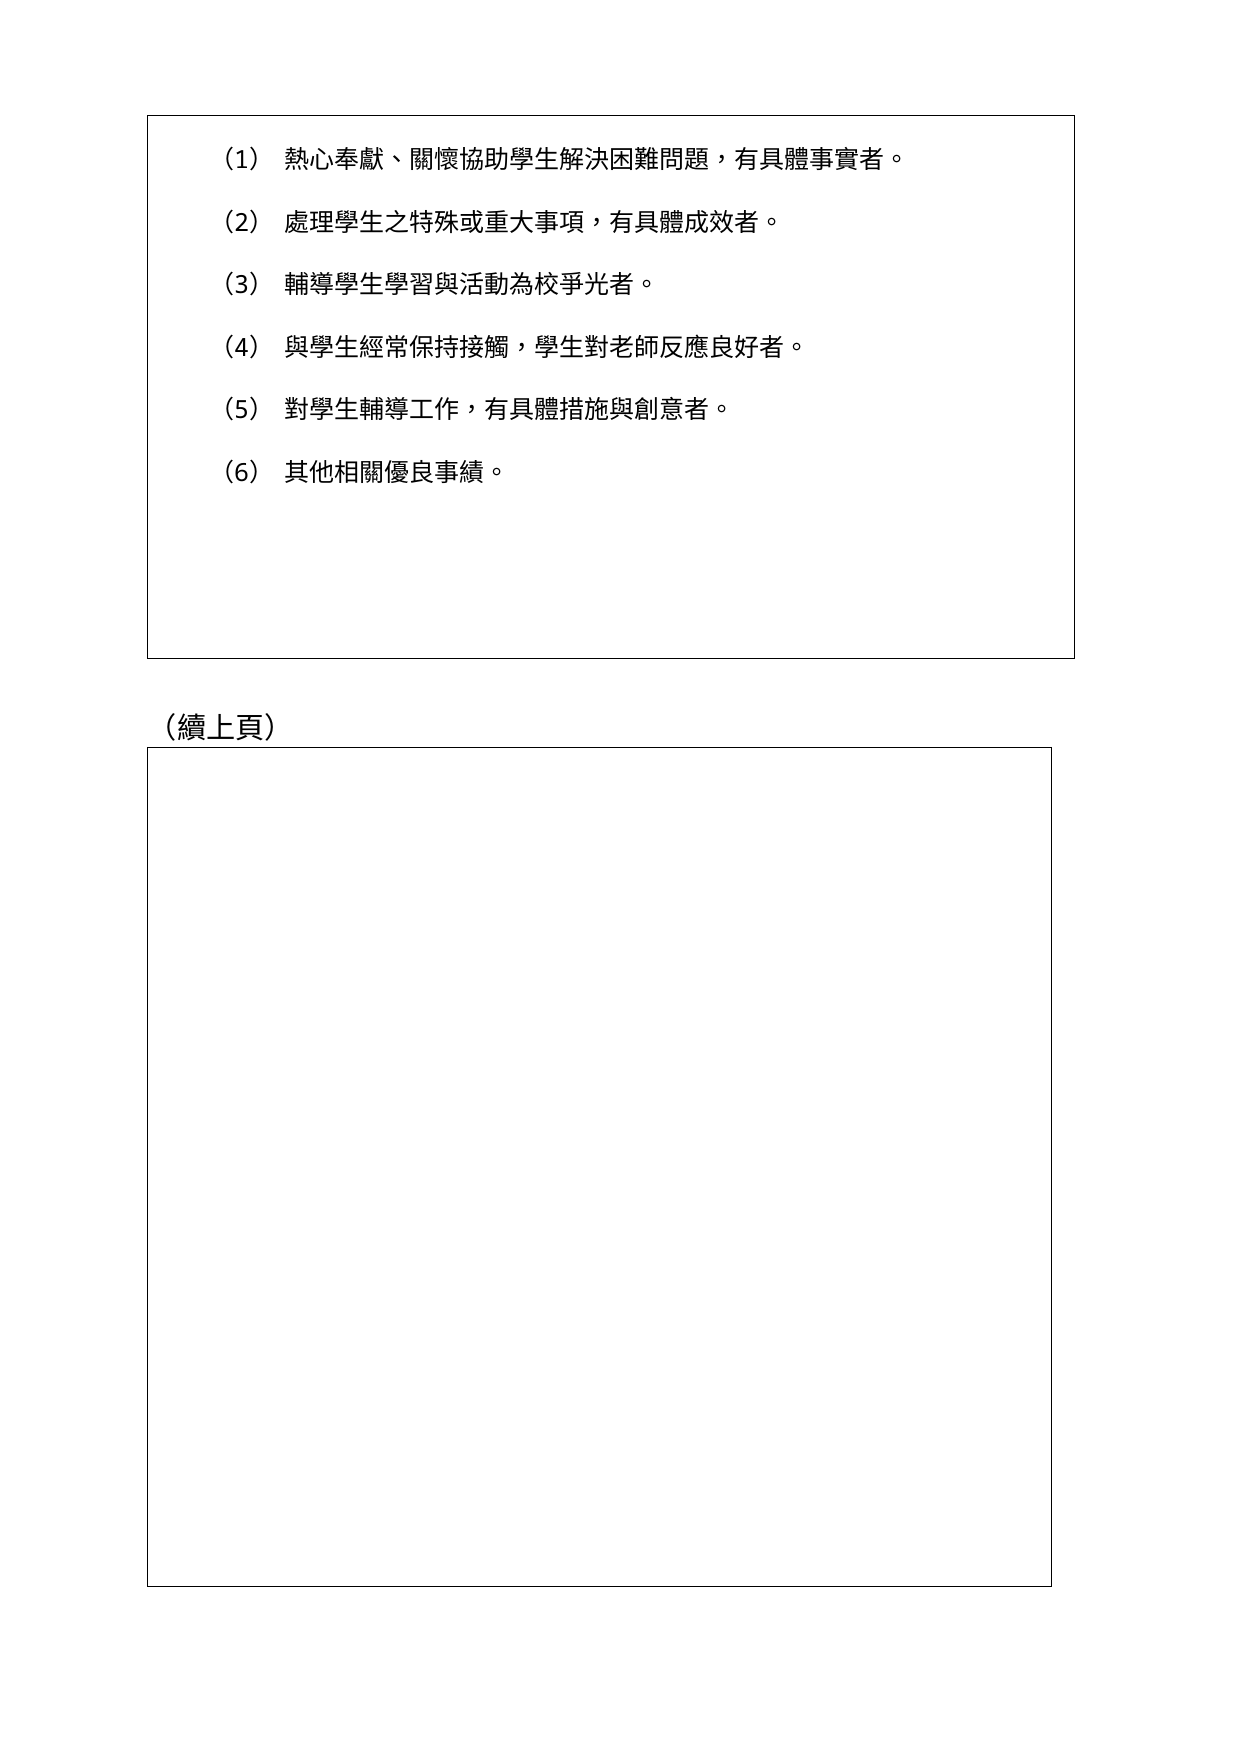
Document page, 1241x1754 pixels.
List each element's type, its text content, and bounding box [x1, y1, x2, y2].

table_header [148, 748, 1051, 1586]
text （續上頁） [148, 684, 1107, 747]
table_header 熱心奉獻、關懷協助學生解決困難問題，有具體事實者。 處理學生之特殊或重大事項，有具體成效者。 輔導學生學習與活動為校爭光者。 與學生經常保持接觸，學生對老師反應良好者。 對學生輔導工作，有具體措施與創意者。 其他相關優良事績。 [148, 116, 1074, 658]
